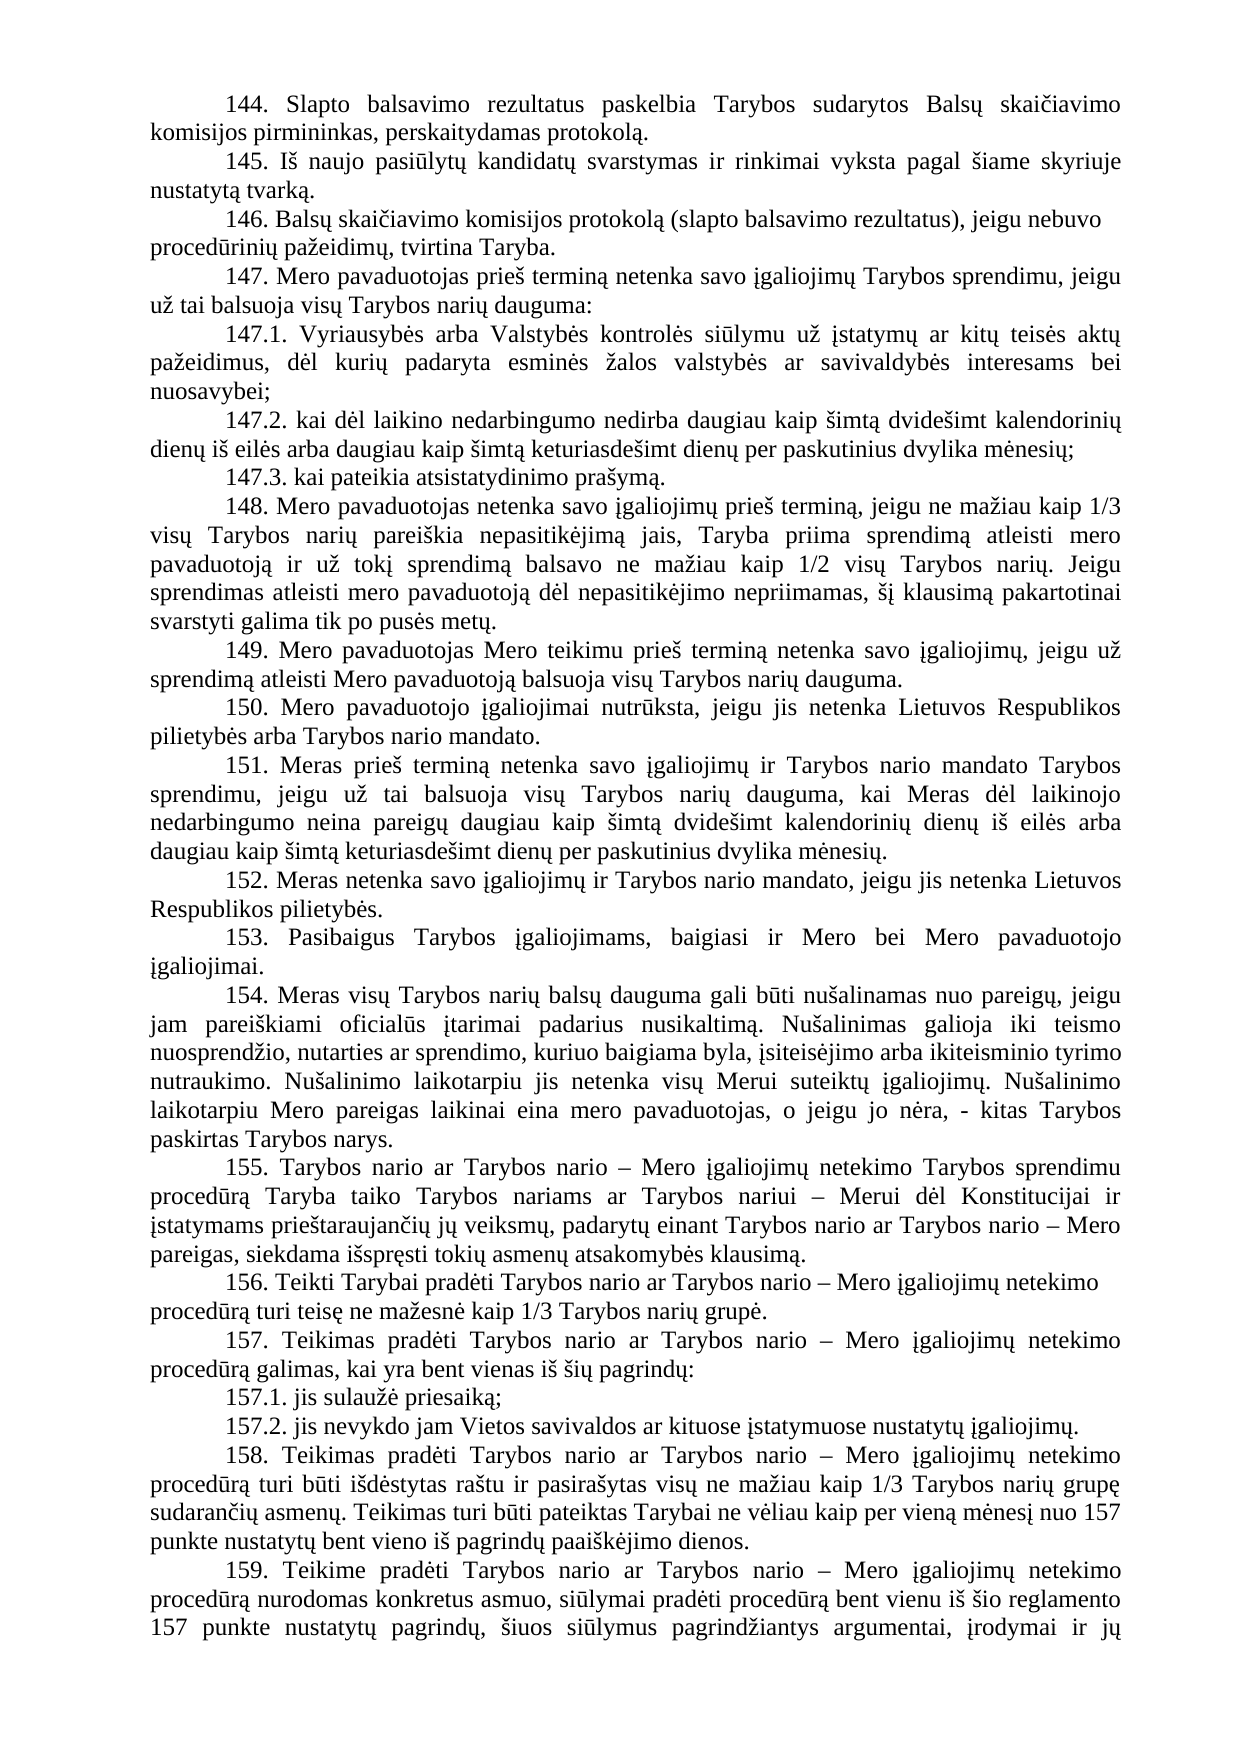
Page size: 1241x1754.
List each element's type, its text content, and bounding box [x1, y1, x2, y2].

text 156. Teikti Tarybai pradėti Tarybos nario ar Tarybos nario – Mero įgaliojimų netekimo [150, 1267, 1122, 1296]
text 147. Mero pavaduotojas prieš terminą netenka savo įgaliojimų Tarybos sprendimu, jeigu už tai balsuoja visų Tarybos narių dauguma: [150, 261, 1122, 319]
text 157.2. jis nevykdo jam Vietos savivaldos ar kituose įstatymuose nustatytų įgaliojimų. [150, 1411, 1122, 1440]
text 157. Teikimas pradėti Tarybos nario ar Tarybos nario – Mero įgaliojimų netekimo procedūrą galimas, kai yra bent vienas iš šių pagrindų: [150, 1325, 1122, 1382]
text 153. Pasibaigus Tarybos įgaliojimams, baigiasi ir Mero bei Mero pavaduotojo įgaliojimai. [150, 922, 1122, 980]
text 147.2. kai dėl laikino nedarbingumo nedirba daugiau kaip šimtą dvidešimt kalendorinių dienų iš eilės arba daugiau kaip šimtą keturiasdešimt dienų per paskutinius dvylika mėnesių; [150, 405, 1122, 462]
text 151. Meras prieš terminą netenka savo įgaliojimų ir Tarybos nario mandato Tarybos sprendimu, jeigu už tai balsuoja visų Tarybos narių dauguma, kai Meras dėl laikinojo nedarbingumo neina pareigų daugiau kaip šimtą dvidešimt kalendorinių dienų iš eilės arba daugiau kaip šimtą keturiasdešimt dienų per paskutinius dvylika mėnesių. [150, 750, 1122, 865]
text 154. Meras visų Tarybos narių balsų dauguma gali būti nušalinamas nuo pareigų, jeigu jam pareiškiami oficialūs įtarimai padarius nusikaltimą. Nušalinimas galioja iki teismo nuosprendžio, nutarties ar sprendimo, kuriuo baigiama byla, įsiteisėjimo arba ikiteisminio tyrimo nutraukimo. Nušalinimo laikotarpiu jis netenka visų Merui suteiktų įgaliojimų. Nušalinimo laikotarpiu Mero pareigas laikinai eina mero pavaduotojas, o jeigu jo nėra, - kitas Tarybos paskirtas Tarybos narys. [150, 980, 1122, 1152]
text procedūrą turi teisę ne mažesnė kaip 1/3 Tarybos narių grupė. [150, 1296, 1122, 1325]
text 145. Iš naujo pasiūlytų kandidatų svarstymas ir rinkimai vyksta pagal šiame skyriuje nustatytą tvarką. [150, 146, 1122, 204]
text procedūrinių pažeidimų, tvirtina Taryba. [150, 232, 1122, 261]
text 148. Mero pavaduotojas netenka savo įgaliojimų prieš terminą, jeigu ne mažiau kaip 1/3 visų Tarybos narių pareiškia nepasitikėjimą jais, Taryba priima sprendimą atleisti mero pavaduotoją ir už tokį sprendimą balsavo ne mažiau kaip 1/2 visų Tarybos narių. Jeigu sprendimas atleisti mero pavaduotoją dėl nepasitikėjimo nepriimamas, šį klausimą pakartotinai svarstyti galima tik po pusės metų. [150, 491, 1122, 635]
text 144. Slapto balsavimo rezultatus paskelbia Tarybos sudarytos Balsų skaičiavimo komisijos pirmininkas, perskaitydamas protokolą. [150, 89, 1122, 146]
text 152. Meras netenka savo įgaliojimų ir Tarybos nario mandato, jeigu jis netenka Lietuvos Respublikos pilietybės. [150, 865, 1122, 922]
text 157.1. jis sulaužė priesaiką; [150, 1382, 1122, 1411]
text 159. Teikime pradėti Tarybos nario ar Tarybos nario – Mero įgaliojimų netekimo procedūrą nurodomas konkretus asmuo, siūlymai pradėti procedūrą bent vienu iš šio reglamento 157 punkte nustatytų pagrindų, šiuos siūlymus pagrindžiantys argumentai, įrodymai ir jų [150, 1555, 1122, 1641]
text 155. Tarybos nario ar Tarybos nario – Mero įgaliojimų netekimo Tarybos sprendimu procedūrą Taryba taiko Tarybos nariams ar Tarybos nariui – Merui dėl Konstitucijai ir įstatymams prieštaraujančių jų veiksmų, padarytų einant Tarybos nario ar Tarybos nario – Mero pareigas, siekdama išspręsti tokių asmenų atsakomybės klausimą. [150, 1152, 1122, 1267]
text 150. Mero pavaduotojo įgaliojimai nutrūksta, jeigu jis netenka Lietuvos Respublikos pilietybės arba Tarybos nario mandato. [150, 692, 1122, 750]
text 147.1. Vyriausybės arba Valstybės kontrolės siūlymu už įstatymų ar kitų teisės aktų pažeidimus, dėl kurių padaryta esminės žalos valstybės ar savivaldybės interesams bei nuosavybei; [150, 319, 1122, 405]
text 146. Balsų skaičiavimo komisijos protokolą (slapto balsavimo rezultatus), jeigu nebuvo [150, 204, 1122, 232]
text 147.3. kai pateikia atsistatydinimo prašymą. [150, 462, 1122, 491]
text 149. Mero pavaduotojas Mero teikimu prieš terminą netenka savo įgaliojimų, jeigu už sprendimą atleisti Mero pavaduotoją balsuoja visų Tarybos narių dauguma. [150, 635, 1122, 692]
text 158. Teikimas pradėti Tarybos nario ar Tarybos nario – Mero įgaliojimų netekimo procedūrą turi būti išdėstytas raštu ir pasirašytas visų ne mažiau kaip 1/3 Tarybos narių grupę sudarančių asmenų. Teikimas turi būti pateiktas Tarybai ne vėliau kaip per vieną mėnesį nuo 157 punkte nustatytų bent vieno iš pagrindų paaiškėjimo dienos. [150, 1440, 1122, 1555]
